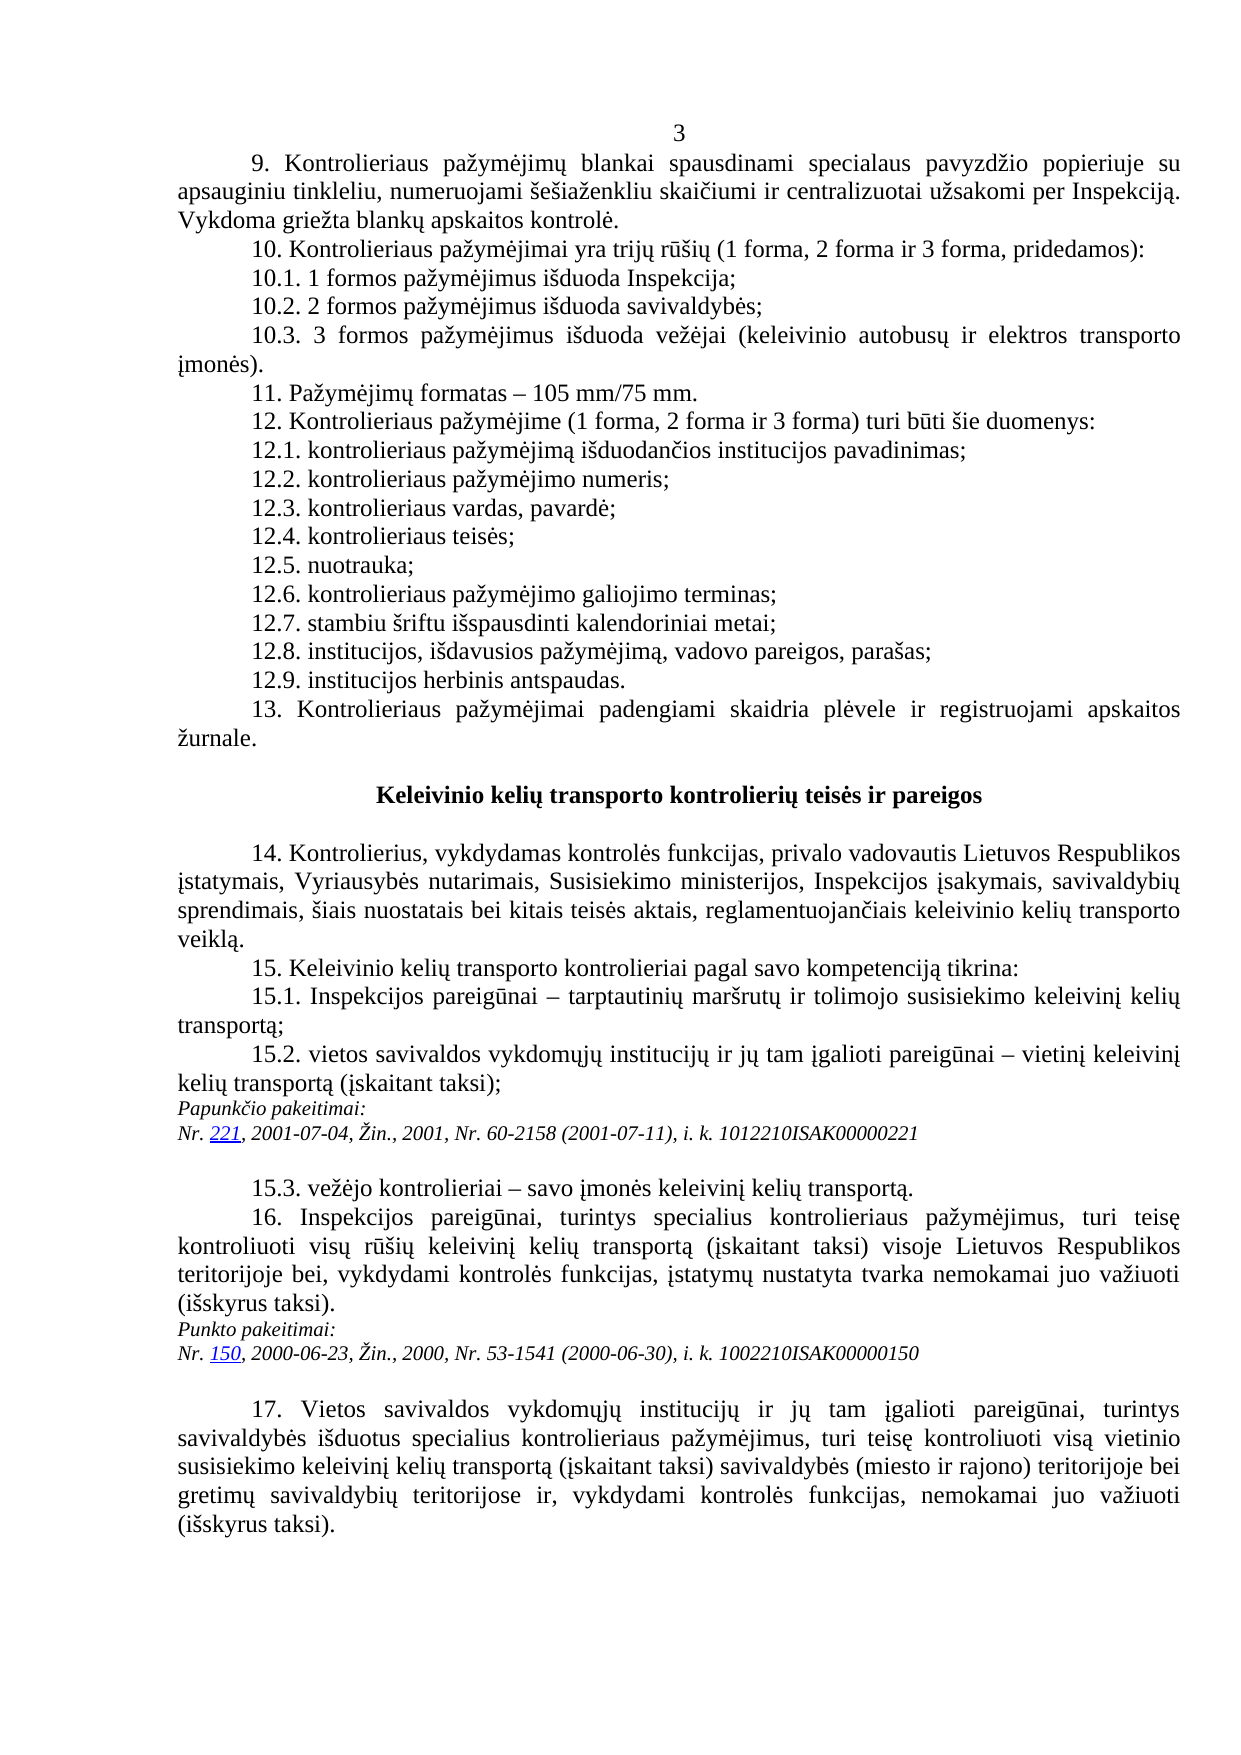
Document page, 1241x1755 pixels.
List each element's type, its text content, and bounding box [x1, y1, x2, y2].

text 11. Pažymėjimų formatas – 105 mm/75 mm. [177, 378, 1181, 406]
text 15. Keleivinio kelių transporto kontrolieriai pagal savo kompetenciją tikrina: [177, 953, 1181, 981]
text 12.4. kontrolieriaus teisės; [177, 521, 1181, 550]
text 12.1. kontrolieriaus pažymėjimą išduodančios institucijos pavadinimas; [177, 435, 1181, 464]
text 16. Inspekcijos pareigūnai, turintys specialius kontrolieriaus pažymėjimus, turi teisę kontroliuoti visų rūšių keleivinį kelių transportą (įskaitant taksi) visoje Lietuvos Respublikos teritorijoje bei, vykdydami kontrolės funkcijas, įstatymų nustatyta tvarka nemokamai juo važiuoti (išskyrus taksi). [177, 1202, 1181, 1317]
text Punkto pakeitimai: [177, 1317, 1181, 1341]
text 17. Vietos savivaldos vykdomųjų institucijų ir jų tam įgalioti pareigūnai, turintys savivaldybės išduotus specialius kontrolieriaus pažymėjimus, turi teisę kontroliuoti visą vietinio susisiekimo keleivinį kelių transportą (įskaitant taksi) savivaldybės (miesto ir rajono) teritorijoje bei gretimų savivaldybių teritorijose ir, vykdydami kontrolės funkcijas, nemokamai juo važiuoti (išskyrus taksi). [177, 1394, 1181, 1538]
text 15.3. vežėjo kontrolieriai – savo įmonės keleivinį kelių transportą. [177, 1173, 1181, 1202]
text 14. Kontrolierius, vykdydamas kontrolės funkcijas, privalo vadovautis Lietuvos Respublikos įstatymais, Vyriausybės nutarimais, Susisiekimo ministerijos, Inspekcijos įsakymais, savivaldybių sprendimais, šiais nuostatais bei kitais teisės aktais, reglamentuojančiais keleivinio kelių transporto veiklą. [177, 838, 1181, 953]
text Keleivinio kelių transporto kontrolierių teisės ir pareigos [177, 780, 1181, 809]
text 10.2. 2 formos pažymėjimus išduoda savivaldybės; [177, 291, 1181, 320]
text Nr. 221, 2001-07-04, Žin., 2001, Nr. 60-2158 (2001-07-11), i. k. 1012210ISAK00000221 [177, 1120, 1181, 1144]
text 10. Kontrolieriaus pažymėjimai yra trijų rūšių (1 forma, 2 forma ir 3 forma, pridedamos): [177, 234, 1181, 263]
text 13. Kontrolieriaus pažymėjimai padengiami skaidria plėvele ir registruojami apskaitos žurnale. [177, 694, 1181, 751]
text 12.9. institucijos herbinis antspaudas. [177, 665, 1181, 694]
text 9. Kontrolieriaus pažymėjimų blankai spausdinami specialaus pavyzdžio popieriuje su apsauginiu tinkleliu, numeruojami šešiaženkliu skaičiumi ir centralizuotai užsakomi per Inspekciją. Vykdoma griežta blankų apskaitos kontrolė. [177, 148, 1181, 234]
text 12. Kontrolieriaus pažymėjime (1 forma, 2 forma ir 3 forma) turi būti šie duomenys: [177, 406, 1181, 435]
text 12.5. nuotrauka; [177, 550, 1181, 579]
text Nr. 150, 2000-06-23, Žin., 2000, Nr. 53-1541 (2000-06-30), i. k. 1002210ISAK00000150 [177, 1341, 1181, 1365]
text 10.3. 3 formos pažymėjimus išduoda vežėjai (keleivinio autobusų ir elektros transporto įmonės). [177, 320, 1181, 378]
text 12.8. institucijos, išdavusios pažymėjimą, vadovo pareigos, parašas; [177, 636, 1181, 665]
text 15.2. vietos savivaldos vykdomųjų institucijų ir jų tam įgalioti pareigūnai – vietinį keleivinį kelių transportą (įskaitant taksi); [177, 1039, 1181, 1096]
text 12.2. kontrolieriaus pažymėjimo numeris; [177, 464, 1181, 493]
text Papunkčio pakeitimai: [177, 1096, 1181, 1120]
text 15.1. Inspekcijos pareigūnai – tarptautinių maršrutų ir tolimojo susisiekimo keleivinį kelių transportą; [177, 981, 1181, 1039]
text 10.1. 1 formos pažymėjimus išduoda Inspekcija; [177, 263, 1181, 291]
text 12.3. kontrolieriaus vardas, pavardė; [177, 493, 1181, 521]
text 12.7. stambiu šriftu išspausdinti kalendoriniai metai; [177, 608, 1181, 636]
text 12.6. kontrolieriaus pažymėjimo galiojimo terminas; [177, 579, 1181, 608]
